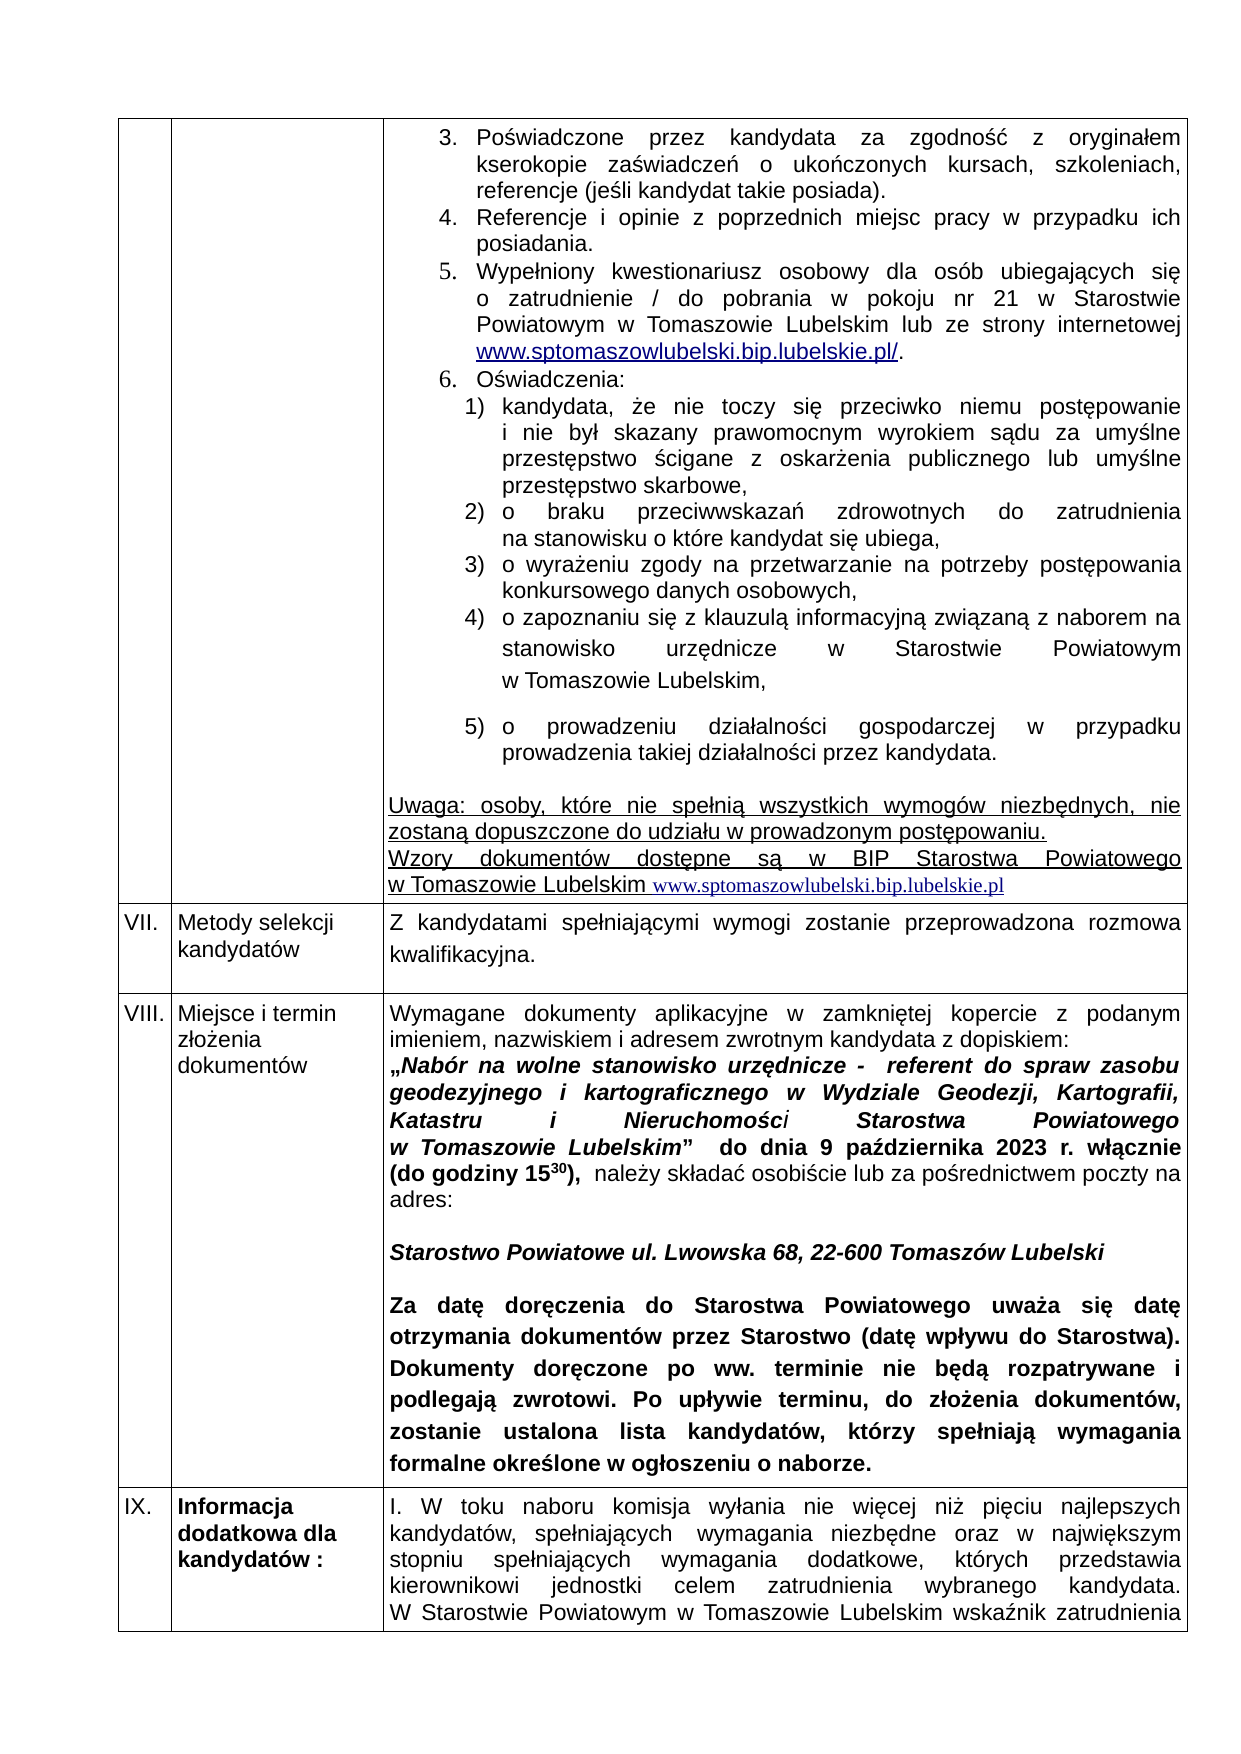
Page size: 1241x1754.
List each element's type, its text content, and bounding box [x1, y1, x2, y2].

table_cell VIII. [119, 994, 171, 1487]
table_cell IX. [119, 1488, 171, 1631]
table_cell List motywacyjny. Poświadczona przez kandydata za zgodność z oryginałem kserokopia dyplomu, suplementu do dyplomu lub zaświadczenia z uczelni potwierdzająca posiadane wykształcenie. Poświadczone przez kandydata za zgodność z oryginałem kserokopie zaświadczeń o ukończonych kursach, szkoleniach, referencje (jeśli kandydat takie posiada). Referencje i opinie z poprzednich miejsc pracy w przypadku ich posiadania. Wypełniony kwestionariusz osobowy dla osób ubiegających się o zatrudnienie / do pobrania w pokoju nr 21 w Starostwie Powiatowym w Tomaszowie Lubelskim lub ze strony internetowej www.sptomaszowlubelski.bip.lubelskie.pl/. Oświadczenia: kandydata, że nie toczy się przeciwko niemu postępowanie i nie był skazany prawomocnym wyrokiem sądu za umyślne przestępstwo ścigane z oskarżenia publicznego lub umyślne przestępstwo skarbowe, o braku przeciwwskazań zdrowotnych do zatrudnienia na stanowisku o które kandydat się ubiega, o wyrażeniu zgody na przetwarzanie na potrzeby postępowania konkursowego danych osobowych, o zapoznaniu się z klauzulą informacyjną związaną z naborem na stanowisko urzędnicze w Starostwie Powiatowym w Tomaszowie Lubelskim, o prowadzeniu działalności gospodarczej w przypadku prowadzenia takiej działalności przez kandydata. Uwaga: osoby, które nie spełnią wszystkich wymogów niezbędnych, nie zostaną dopuszczone do udziału w prowadzonym postępowaniu. Wzory dokumentów dostępne są w BIP Starostwa Powiatowego w Tomaszowie Lubelskim www.sptomaszowlubelski.bip.lubelskie.pl [384, 119, 1187, 903]
table_cell Z kandydatami spełniającymi wymogi zostanie przeprowadzona rozmowa kwalifikacyjna. [384, 904, 1187, 993]
table_cell Informacja dodatkowa dla kandydatów : [172, 1488, 383, 1631]
table_cell Miejsce i termin złożenia dokumentów [172, 994, 383, 1487]
table_cell [119, 119, 171, 903]
table_cell [172, 119, 383, 903]
table_cell I. W toku naboru komisja wyłania nie więcej niż pięciu najlepszych kandydatów, spełniających wymagania niezbędne oraz w największym stopniu spełniających wymagania dodatkowe, których przedstawia kierownikowi jednostki celem zatrudnienia wybranego kandydata. W Starostwie Powiatowym w Tomaszowie Lubelskim wskaźnik zatrudnienia [384, 1488, 1187, 1631]
table_cell VII. [119, 904, 171, 993]
table_cell Wymagane dokumenty aplikacyjne w zamkniętej kopercie z podanym imieniem, nazwiskiem i adresem zwrotnym kandydata z dopiskiem: „Nabór na wolne stanowisko urzędnicze - referent do spraw zasobu geodezyjnego i kartograficznego w Wydziale Geodezji, Kartografii, Katastru i Nieruchomości Starostwa Powiatowego w Tomaszowie Lubelskim” do dnia 9 października 2023 r. włącznie (do godziny 1530), należy składać osobiście lub za pośrednictwem poczty na adres: Starostwo Powiatowe ul. Lwowska 68, 22-600 Tomaszów Lubelski Za datę doręczenia do Starostwa Powiatowego uważa się datę otrzymania dokumentów przez Starostwo (datę wpływu do Starostwa). Dokumenty doręczone po ww. terminie nie będą rozpatrywane i podlegają zwrotowi. Po upływie terminu, do złożenia dokumentów, zostanie ustalona lista kandydatów, którzy spełniają wymagania formalne określone w ogłoszeniu o naborze. [384, 994, 1187, 1487]
table_cell Metody selekcji kandydatów [172, 904, 383, 993]
